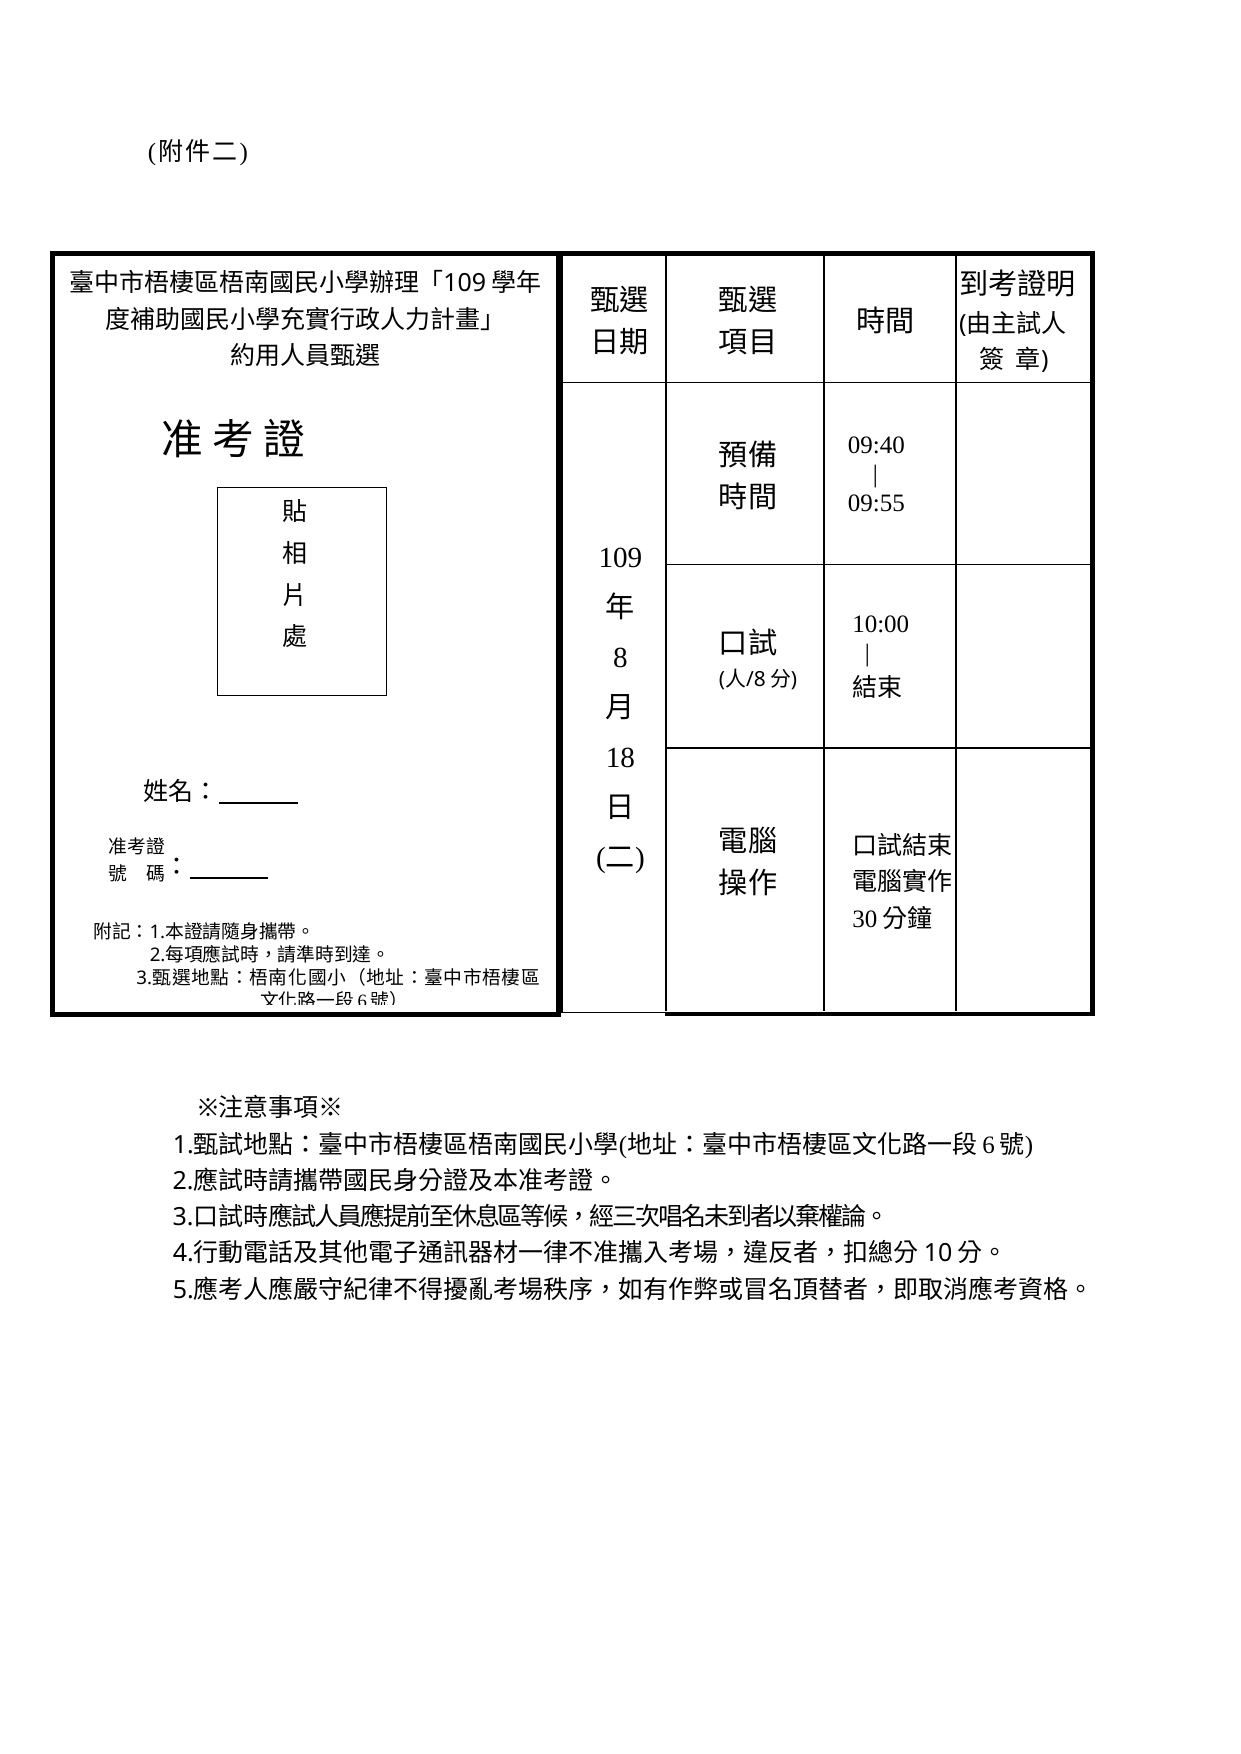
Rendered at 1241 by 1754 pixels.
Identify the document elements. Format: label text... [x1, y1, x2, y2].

text ※注意事項※ [198, 1088, 1092, 1124]
table_cell [957, 749, 1090, 1011]
table_cell 10:00 | 結束 [825, 565, 955, 747]
text 2.每項應試時，請準時到達。 [69, 943, 541, 966]
table_cell 口試 (人/8分) [667, 565, 823, 747]
text 3.口試時應試人員應提前至休息區等候，經三次唱名未到者以棄權論。 [172, 1197, 1092, 1233]
table_cell [957, 383, 1090, 564]
table_header 時間 [825, 256, 955, 381]
text 1.甄試地點：臺中市梧棲區梧南國民小學(地址：臺中市梧棲區文化路一段6號) [148, 1124, 1092, 1160]
table_header 到考證明 (由主試人 簽 章) [957, 256, 1090, 381]
text 准 考 證 [69, 406, 541, 466]
table_cell 電腦 操作 [667, 749, 823, 1011]
text 姓名： [69, 770, 541, 808]
table_cell 100 109 年 8 月 18 日 (二) [563, 383, 665, 1011]
table_cell 09:40 | 09:55 [825, 383, 955, 564]
text 附記：1.本證請隨身攜帶。 [93, 920, 541, 943]
text 准考證號碼： [69, 845, 541, 883]
text 4.行動電話及其他電子通訊器材一律不准攜入考場，違反者，扣總分10分。 [148, 1233, 1092, 1269]
table_header 甄選 項目 [667, 256, 823, 381]
text 臺中市梧棲區梧南國民小學辦理「109學年度補助國民小學充實行政人力計畫」 [69, 263, 541, 335]
table_cell 預備 時間 [667, 383, 823, 564]
table_cell [957, 565, 1090, 747]
text 3.甄選地點：梧南化國小（地址：臺中市梧棲區文化路一段6號） [119, 966, 541, 1005]
text 約用人員甄選 [69, 335, 541, 372]
text 5.應考人應嚴守紀律不得擾亂考場秩序，如有作弊或冒名頂替者，即取消應考資格。 [148, 1269, 1092, 1305]
text 2.應試時請攜帶國民身分證及本准考證。 [172, 1160, 1092, 1197]
table_cell 口試結束 電腦實作 30分鐘 [825, 749, 955, 1011]
table_header 貼 相 片 處 [218, 488, 386, 695]
text (附件二) [148, 132, 1092, 168]
table_header 甄選 日期 [563, 256, 665, 381]
